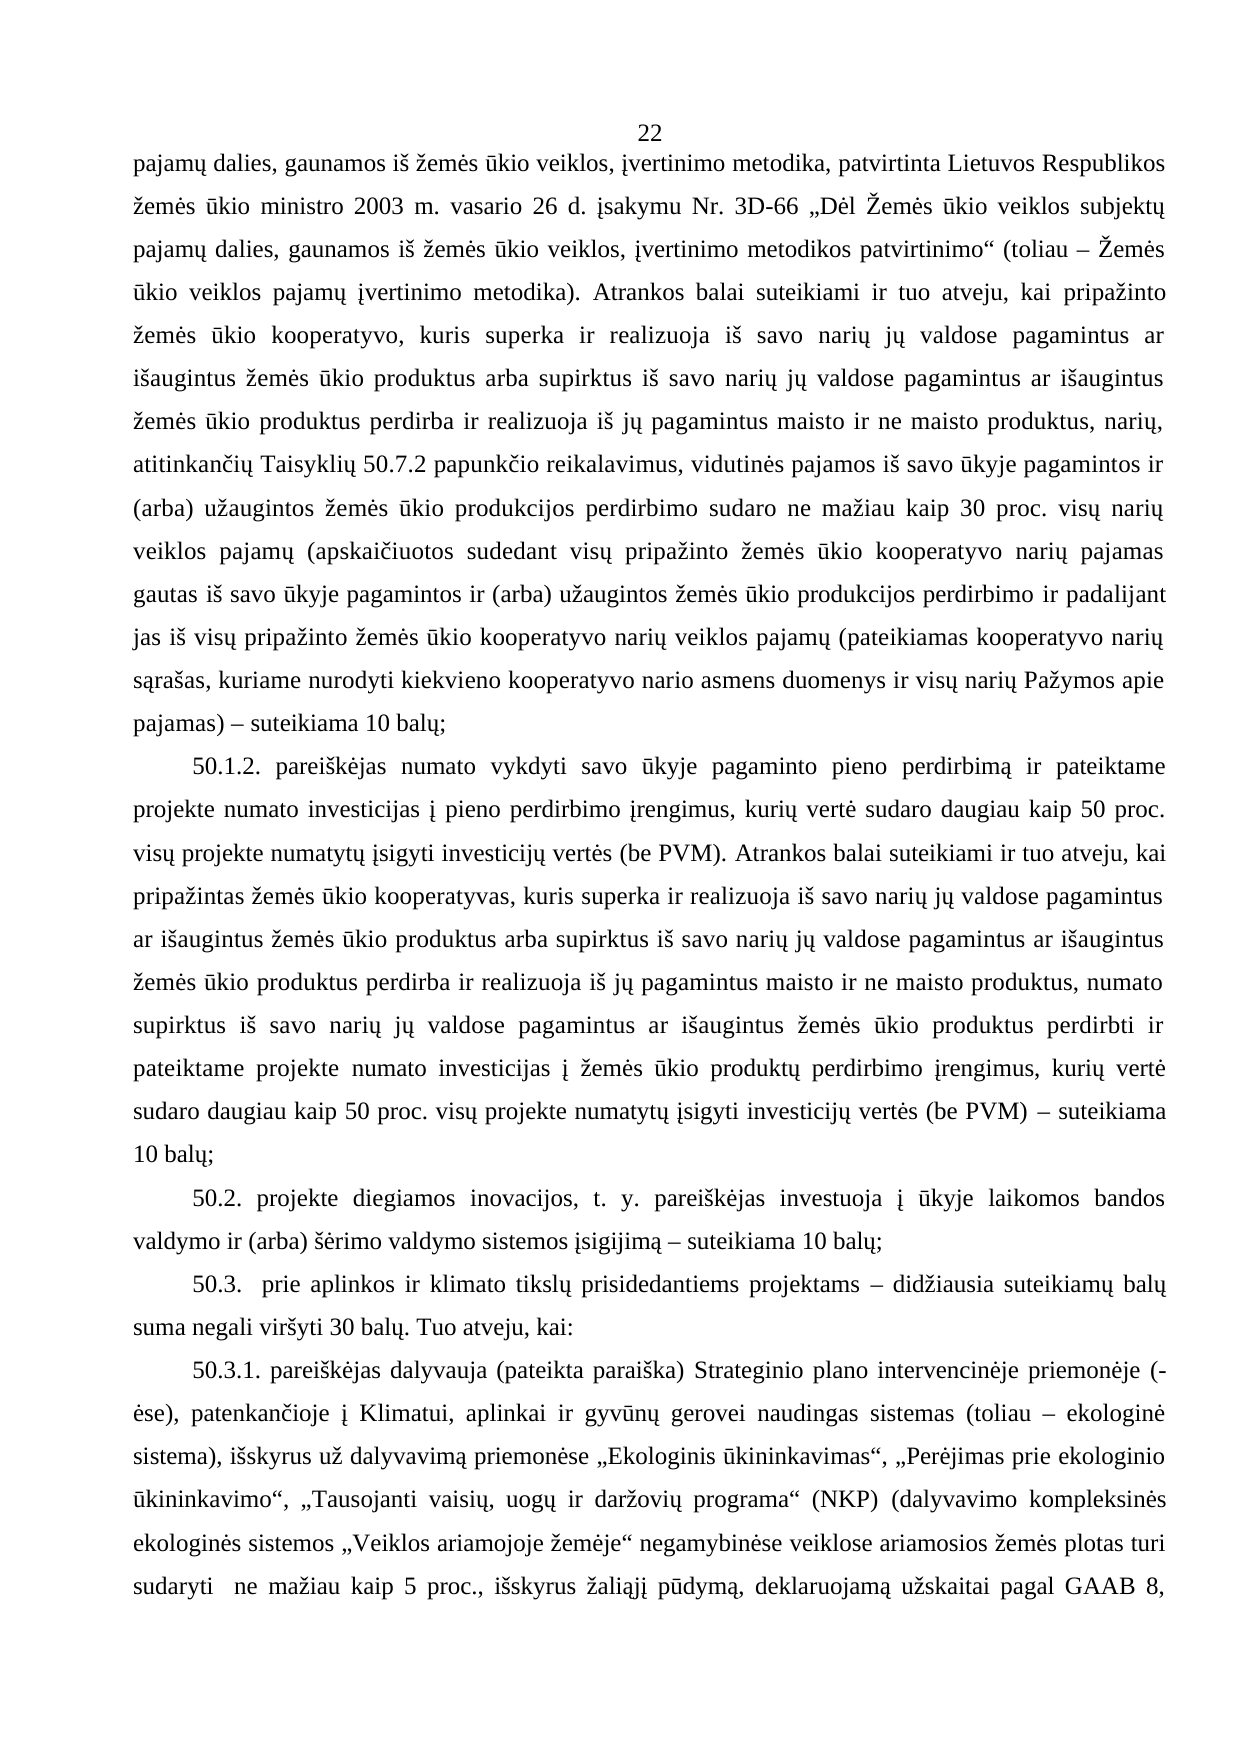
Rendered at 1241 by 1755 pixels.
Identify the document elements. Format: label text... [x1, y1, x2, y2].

text 50.3.1. pareiškėjas dalyvauja (pateikta paraiška) Strateginio plano intervencinėje priemonėje (-ėse), patenkančioje į Klimatui, aplinkai ir gyvūnų gerovei naudingas sistemas (toliau – ekologinė sistema), išskyrus už dalyvavimą priemonėse „Ekologinis ūkininkavimas“, „Perėjimas prie ekologinio ūkininkavimo“, „Tausojanti vaisių, uogų ir daržovių programa“ (NKP) (dalyvavimo kompleksinės ekologinės sistemos „Veiklos ariamojoje žemėje“ negamybinėse veiklose ariamosios žemės plotas turi sudaryti ne mažiau kaip 5 proc., išskyrus žaliąjį pūdymą, deklaruojamą užskaitai pagal GAAB 8, [133, 1355, 1166, 1599]
text pajamų dalies, gaunamos iš žemės ūkio veiklos, įvertinimo metodika, patvirtinta Lietuvos Respublikos žemės ūkio ministro 2003 m. vasario 26 d. įsakymu Nr. 3D-66 „Dėl Žemės ūkio veiklos subjektų pajamų dalies, gaunamos iš žemės ūkio veiklos, įvertinimo metodikos patvirtinimo“ (toliau – Žemės ūkio veiklos pajamų įvertinimo metodika). Atrankos balai suteikiami ir tuo atveju, kai pripažinto žemės ūkio kooperatyvo, kuris superka ir realizuoja iš savo narių jų valdose pagamintus ar išaugintus žemės ūkio produktus arba supirktus iš savo narių jų valdose pagamintus ar išaugintus žemės ūkio produktus perdirba ir realizuoja iš jų pagamintus maisto ir ne maisto produktus, narių, atitinkančių Taisyklių 50.7.2 papunkčio reikalavimus, vidutinės pajamos iš savo ūkyje pagamintos ir (arba) užaugintos žemės ūkio produkcijos perdirbimo sudaro ne mažiau kaip 30 proc. visų narių veiklos pajamų (apskaičiuotos sudedant visų pripažinto žemės ūkio kooperatyvo narių pajamas gautas iš savo ūkyje pagamintos ir (arba) užaugintos žemės ūkio produkcijos perdirbimo ir padalijant jas iš visų pripažinto žemės ūkio kooperatyvo narių veiklos pajamų (pateikiamas kooperatyvo narių sąrašas, kuriame nurodyti kiekvieno kooperatyvo nario asmens duomenys ir visų narių Pažymos apie pajamas) – suteikiama 10 balų; [133, 148, 1166, 737]
text 50.1.2. pareiškėjas numato vykdyti savo ūkyje pagaminto pieno perdirbimą ir pateiktame projekte numato investicijas į pieno perdirbimo įrengimus, kurių vertė sudaro daugiau kaip 50 proc. visų projekte numatytų įsigyti investicijų vertės (be PVM). Atrankos balai suteikiami ir tuo atveju, kai pripažintas žemės ūkio kooperatyvas, kuris superka ir realizuoja iš savo narių jų valdose pagamintus ar išaugintus žemės ūkio produktus arba supirktus iš savo narių jų valdose pagamintus ar išaugintus žemės ūkio produktus perdirba ir realizuoja iš jų pagamintus maisto ir ne maisto produktus, numato supirktus iš savo narių jų valdose pagamintus ar išaugintus žemės ūkio produktus perdirbti ir pateiktame projekte numato investicijas į žemės ūkio produktų perdirbimo įrengimus, kurių vertė sudaro daugiau kaip 50 proc. visų projekte numatytų įsigyti investicijų vertės (be PVM) – suteikiama 10 balų; [133, 751, 1166, 1168]
text 50.2. projekte diegiamos inovacijos, t. y. pareiškėjas investuoja į ūkyje laikomos bandos valdymo ir (arba) šėrimo valdymo sistemos įsigijimą – suteikiama 10 balų; [133, 1183, 1166, 1254]
text 50.3. prie aplinkos ir klimato tikslų prisidedantiems projektams – didžiausia suteikiamų balų suma negali viršyti 30 balų. Tuo atveju, kai: [133, 1269, 1166, 1341]
